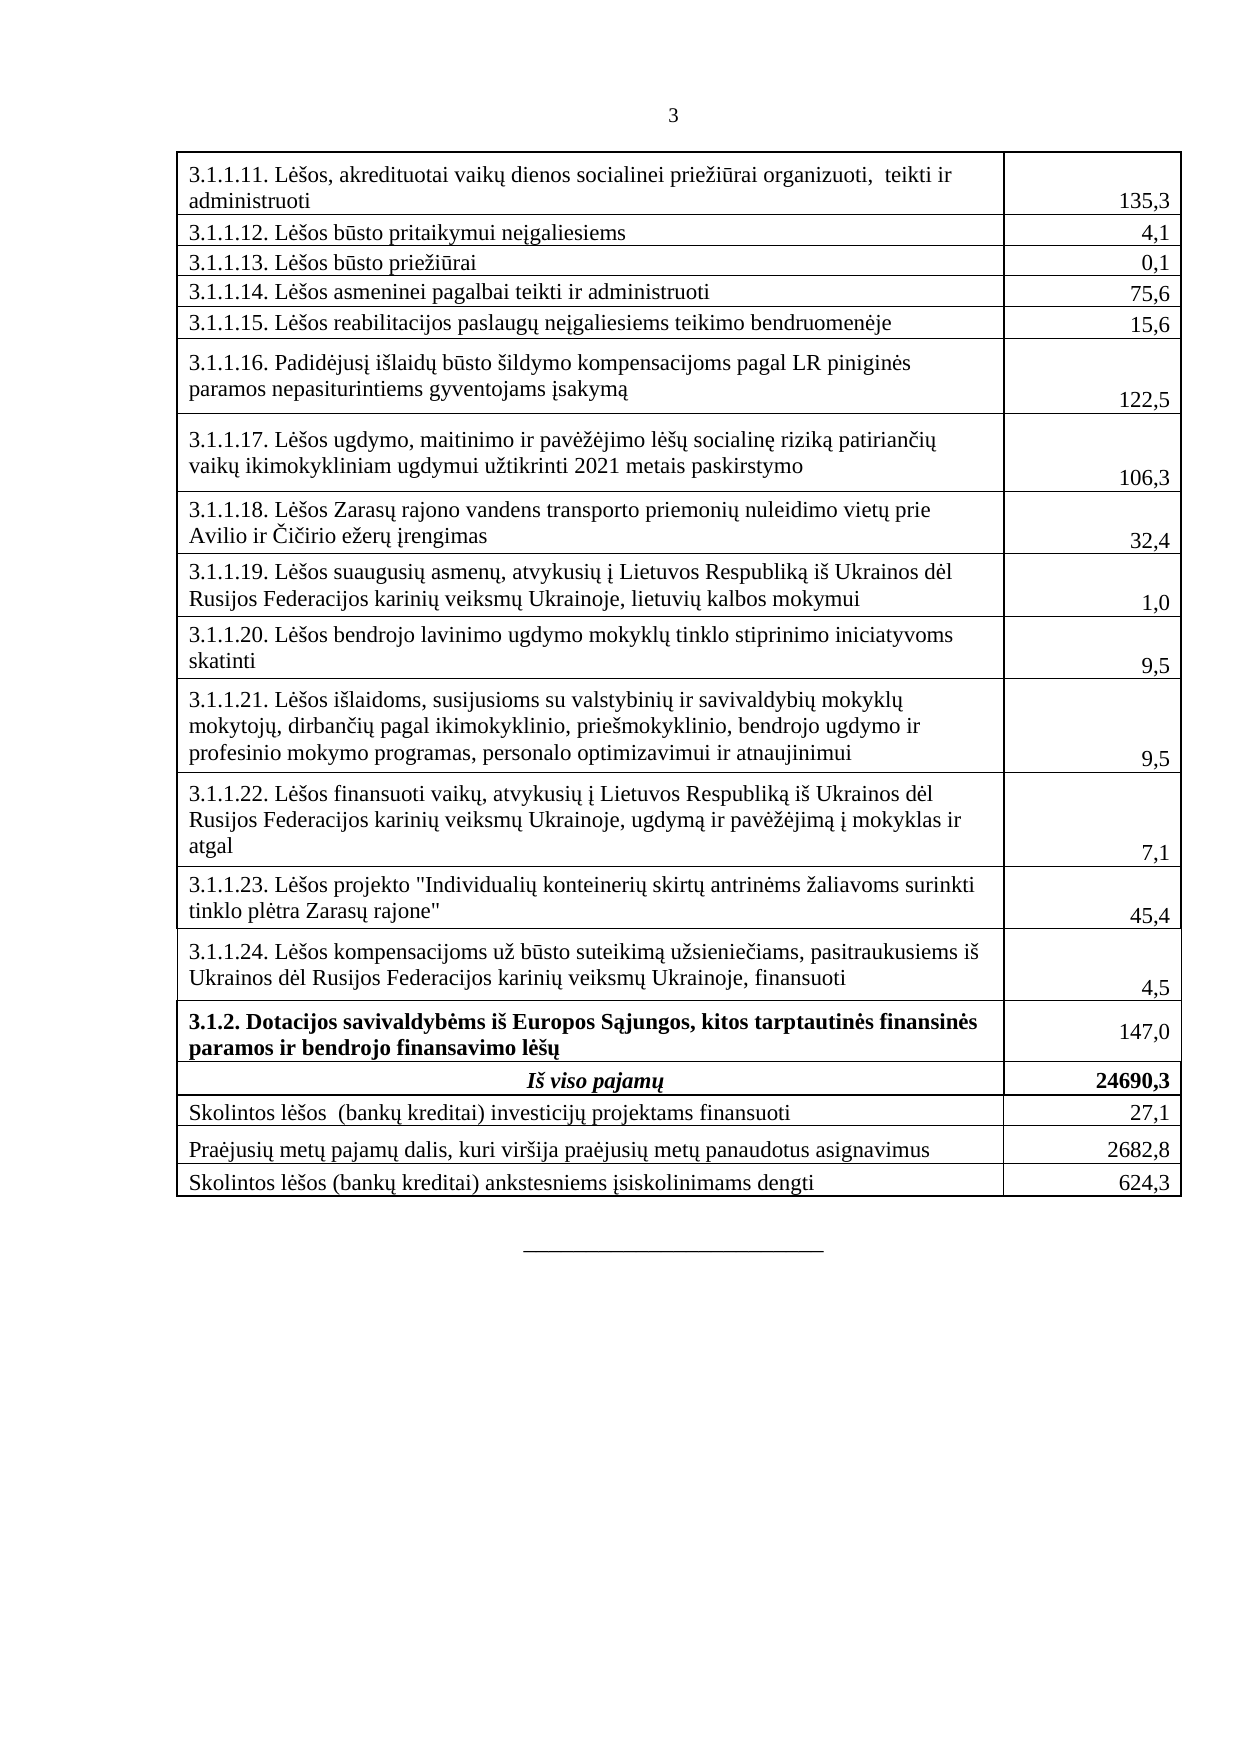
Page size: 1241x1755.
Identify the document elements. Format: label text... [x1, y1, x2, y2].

table_cell 147,0 [1005, 1001, 1181, 1061]
table_cell 3.1.1.23. Lėšos projekto "Individualių konteinerių skirtų antrinėms žaliavoms surinkti tinklo plėtra Zarasų rajone" [178, 867, 1003, 928]
table_cell 3.1.1.20. Lėšos bendrojo lavinimo ugdymo mokyklų tinklo stiprinimo iniciatyvoms skatinti [178, 617, 1003, 678]
table_cell Praėjusių metų pajamų dalis, kuri viršija praėjusių metų panaudotus asignavimus [178, 1126, 1003, 1162]
table_cell 27,1 [1004, 1096, 1180, 1125]
table_cell 3.1.1.16. Padidėjusį išlaidų būsto šildymo kompensacijoms pagal LR piniginės paramos nepasiturintiems gyventojams įsakymą [178, 339, 1003, 412]
table_cell 7,1 [1005, 773, 1180, 866]
table_cell 3.1.1.21. Lėšos išlaidoms, susijusioms su valstybinių ir savivaldybių mokyklų mokytojų, dirbančių pagal ikimokyklinio, priešmokyklinio, bendrojo ugdymo ir profesinio mokymo programas, personalo optimizavimui ir atnaujinimui [178, 679, 1003, 772]
table_cell 3.1.1.11. Lėšos, akredituotai vaikų dienos socialinei priežiūrai organizuoti, teikti ir administruoti [178, 153, 1003, 214]
table_cell 3.1.2. Dotacijos savivaldybėms iš Europos Sąjungos, kitos tarptautinės finansinės paramos ir bendrojo finansavimo lėšų [178, 1001, 1003, 1061]
table_cell 2682,8 [1004, 1126, 1180, 1162]
table_cell 3.1.1.18. Lėšos Zarasų rajono vandens transporto priemonių nuleidimo vietų prie Avilio ir Čičirio ežerų įrengimas [178, 492, 1003, 553]
table_cell 75,6 [1005, 276, 1180, 306]
table_cell Skolintos lėšos (bankų kreditai) investicijų projektams finansuoti [178, 1096, 1003, 1125]
table_cell 9,5 [1005, 679, 1180, 772]
table_cell 3.1.1.12. Lėšos būsto pritaikymui neįgaliesiems [178, 215, 1003, 245]
table_cell 3.1.1.24. Lėšos kompensacijoms už būsto suteikimą užsieniečiams, pasitraukusiems iš Ukrainos dėl Rusijos Federacijos karinių veiksmų Ukrainoje, finansuoti [178, 929, 1003, 1000]
table_cell 3.1.1.22. Lėšos finansuoti vaikų, atvykusių į Lietuvos Respubliką iš Ukrainos dėl Rusijos Federacijos karinių veiksmų Ukrainoje, ugdymą ir pavėžėjimą į mokyklas ir atgal [178, 773, 1003, 866]
table_cell 9,5 [1005, 617, 1180, 678]
table_cell 135,3 [1005, 153, 1180, 214]
table_cell 4,5 [1005, 929, 1181, 1000]
table_cell 4,1 [1005, 215, 1180, 245]
table_cell 122,5 [1005, 339, 1180, 412]
table_cell 32,4 [1005, 492, 1180, 553]
table_cell 106,3 [1005, 414, 1180, 491]
table_cell 3.1.1.17. Lėšos ugdymo, maitinimo ir pavėžėjimo lėšų socialinę riziką patiriančių vaikų ikimokykliniam ugdymui užtikrinti 2021 metais paskirstymo [178, 414, 1003, 491]
table_cell 0,1 [1005, 246, 1180, 275]
table_cell 24690,3 [1005, 1062, 1180, 1094]
table_cell Skolintos lėšos (bankų kreditai) ankstesniems įsiskolinimams dengti [178, 1164, 1003, 1195]
text ________________________ [177, 1226, 1169, 1255]
table_cell 15,6 [1005, 307, 1180, 337]
table_cell 3.1.1.19. Lėšos suaugusių asmenų, atvykusių į Lietuvos Respubliką iš Ukrainos dėl Rusijos Federacijos karinių veiksmų Ukrainoje, lietuvių kalbos mokymui [178, 554, 1003, 616]
table_cell 3.1.1.14. Lėšos asmeninei pagalbai teikti ir administruoti [178, 276, 1003, 306]
table_cell Iš viso pajamų [178, 1062, 1003, 1094]
table_cell 624,3 [1004, 1164, 1180, 1195]
table_cell 3.1.1.15. Lėšos reabilitacijos paslaugų neįgaliesiems teikimo bendruomenėje [178, 307, 1003, 337]
table_cell 45,4 [1005, 867, 1180, 928]
table_cell 1,0 [1005, 554, 1180, 616]
table_cell 3.1.1.13. Lėšos būsto priežiūrai [178, 246, 1003, 275]
